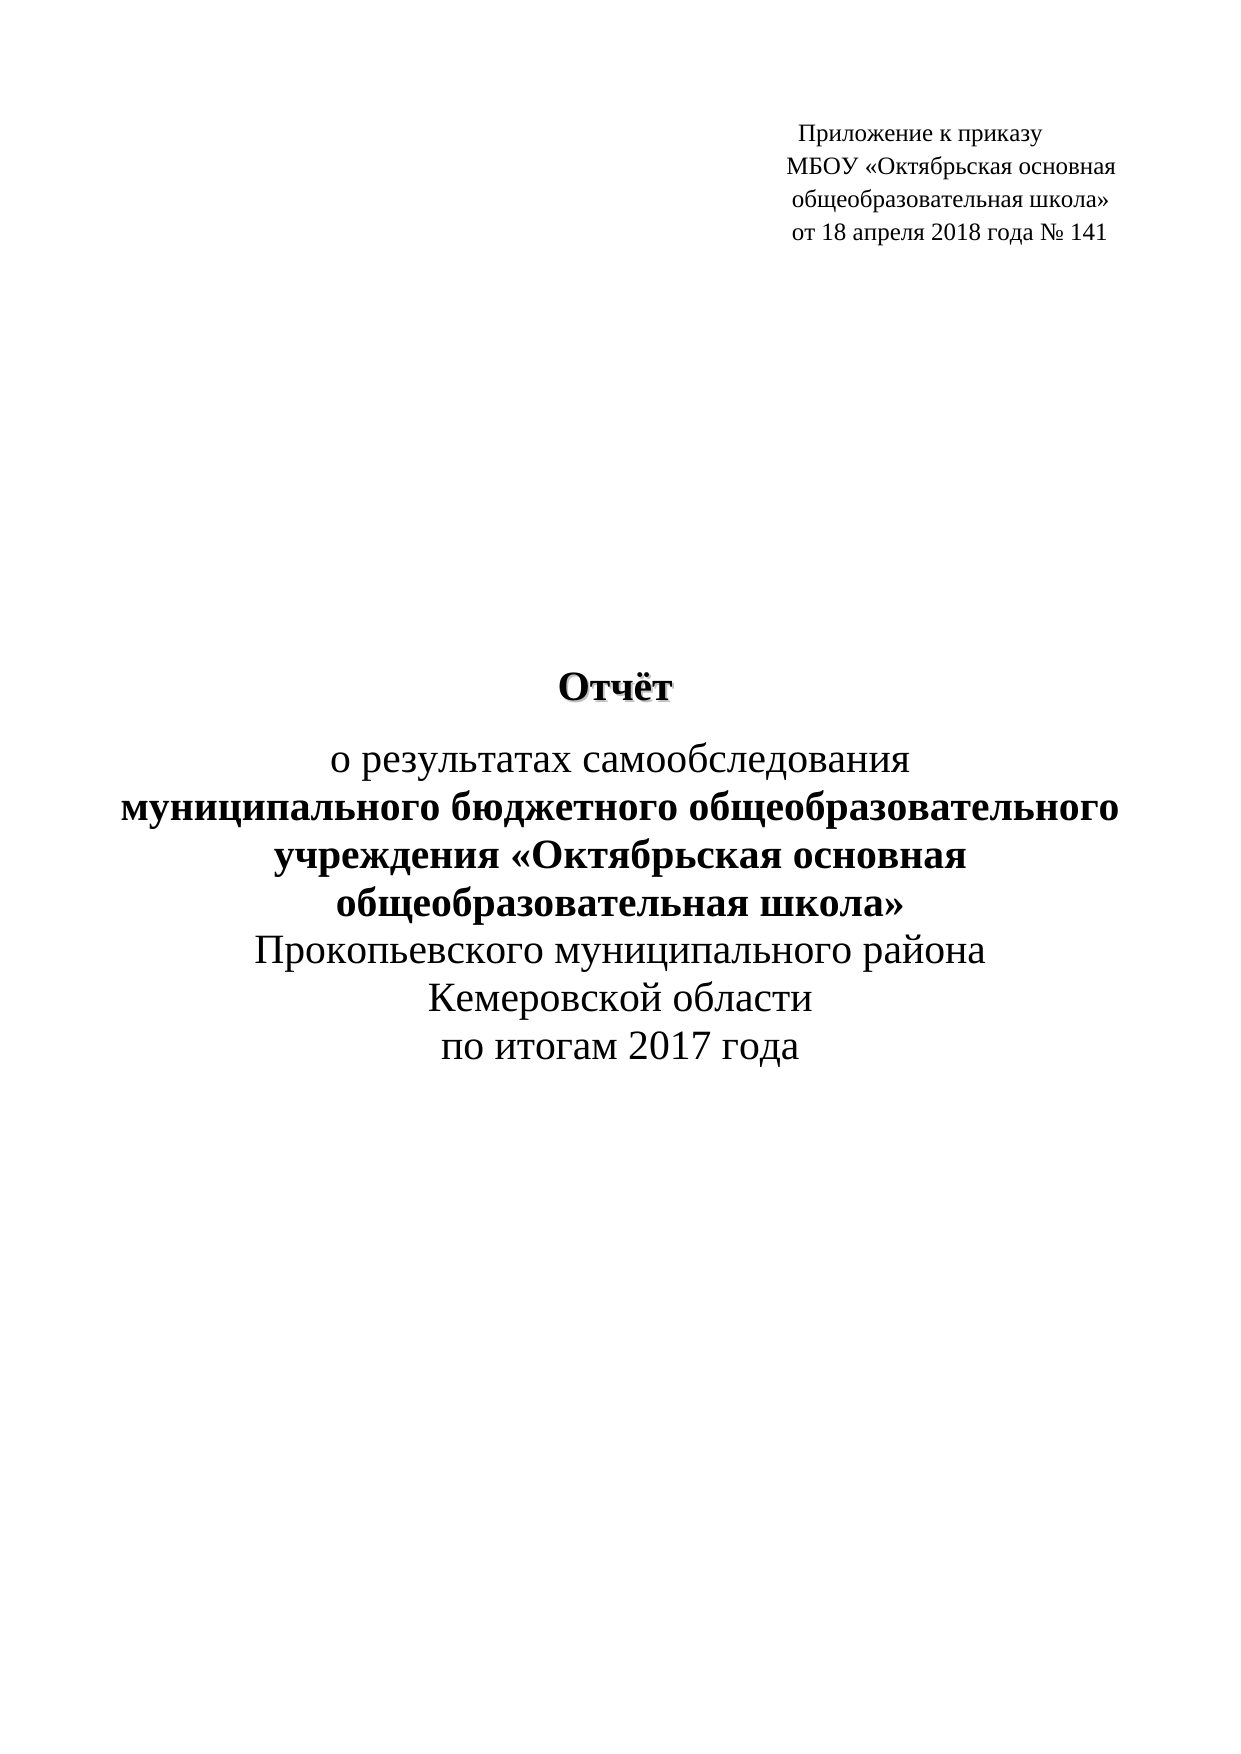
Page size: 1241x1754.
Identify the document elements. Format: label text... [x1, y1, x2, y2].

text общеобразовательная школа» [118, 184, 1122, 213]
table_cell [505, 359, 1037, 413]
table_header [505, 250, 1037, 304]
text муниципального бюджетного общеобразовательного учреждения «Октябрьская основная общеобразовательная школа» [118, 781, 1122, 925]
text Приложение к приказу [118, 118, 1122, 147]
table_cell [505, 305, 1037, 359]
text Прокопьевского муниципального района [118, 925, 1122, 973]
table_cell [505, 413, 1037, 468]
text от 18 апреля 2018 года № 141 [118, 217, 1122, 246]
text о результатах самообследования [118, 733, 1122, 781]
subtitle Отчёт [118, 661, 1122, 709]
text Кемеровской области [118, 973, 1122, 1021]
text МБОУ «Октябрьская основная [118, 151, 1122, 180]
text по итогам 2017 года [118, 1021, 1122, 1069]
